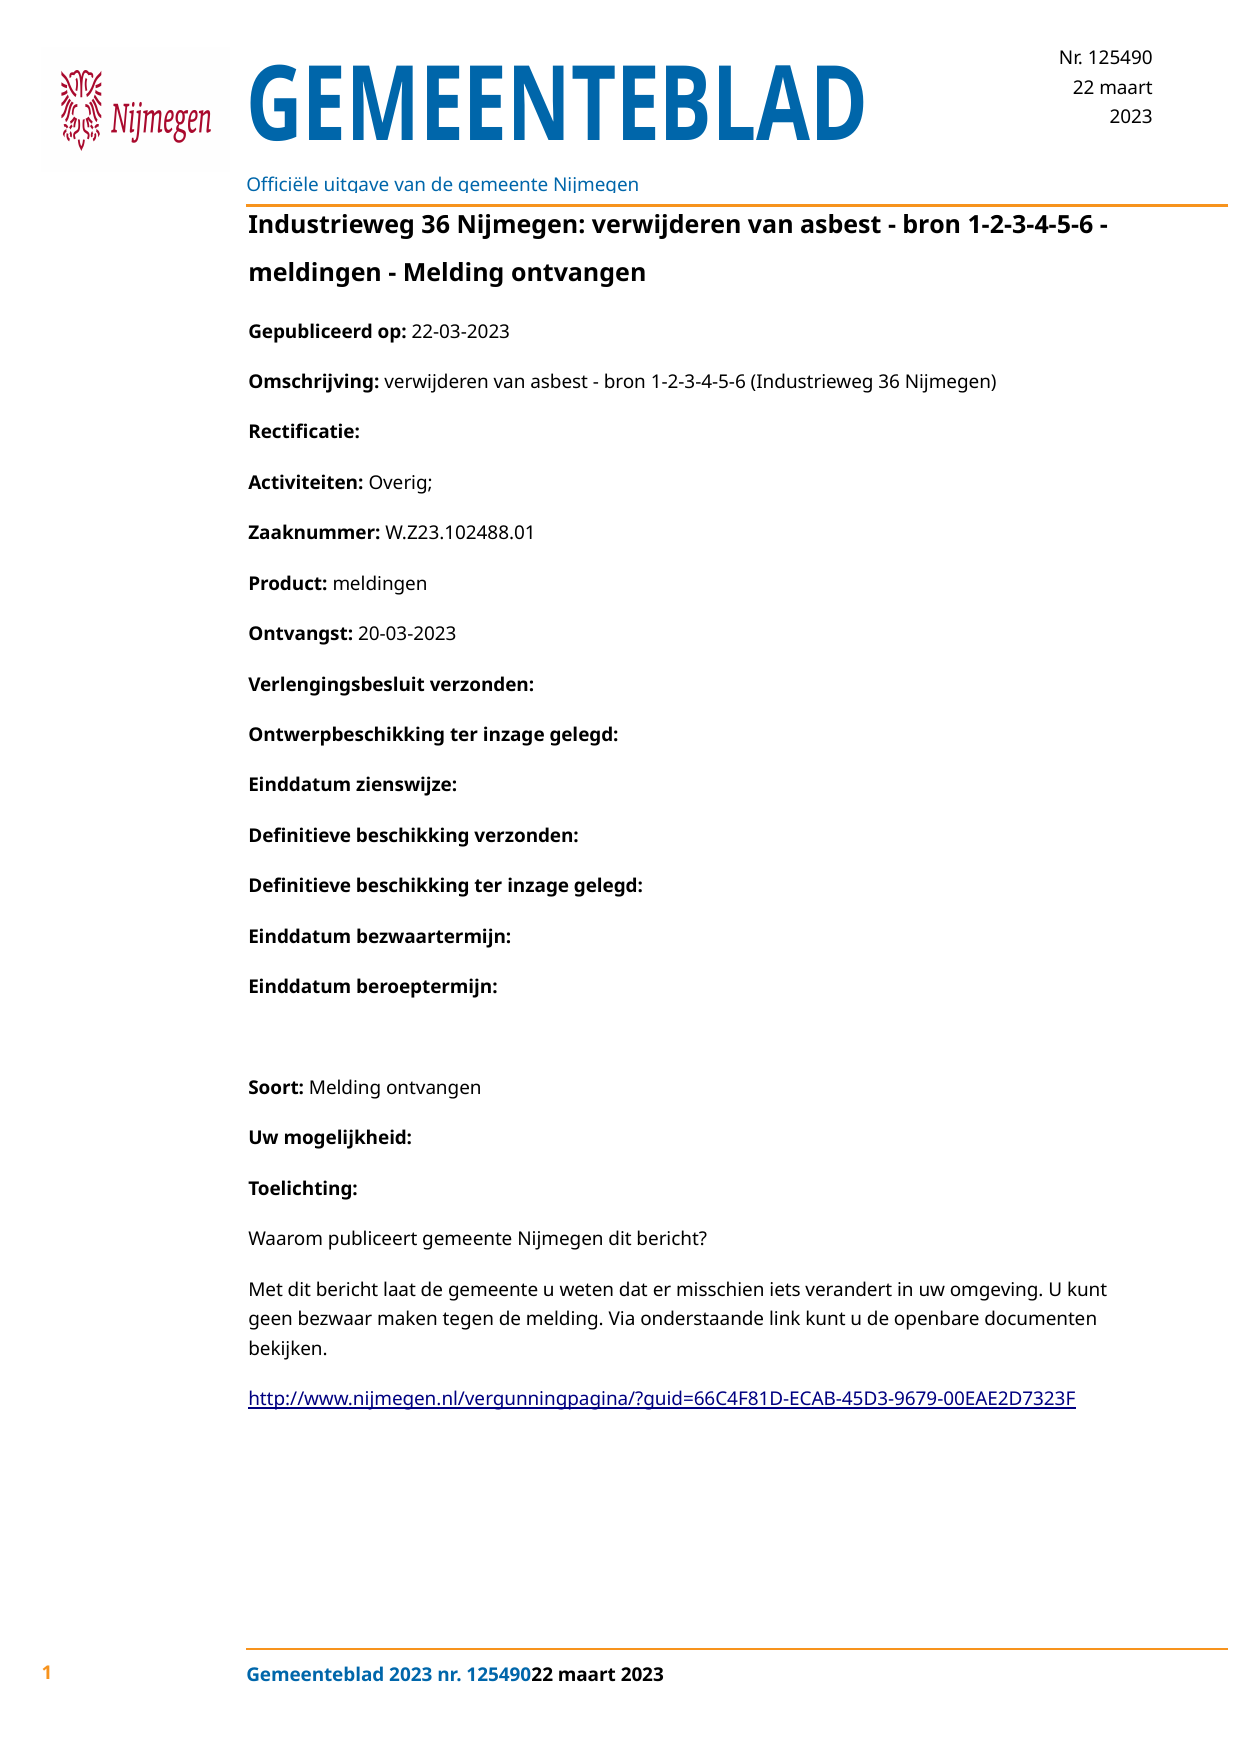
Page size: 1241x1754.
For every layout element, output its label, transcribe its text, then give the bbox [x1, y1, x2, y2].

text http://www.nijmegen.nl/vergunningpagina/?guid=66C4F81D-ECAB-45D3-9679-00EAE2D7323F [248, 1385, 1152, 1411]
text Soort: Melding ontvangen [248, 1074, 1152, 1100]
text Toelichting: [248, 1175, 1152, 1201]
text Definitieve beschikking verzonden: [248, 822, 1152, 848]
text Uw mogelijkheid: [248, 1124, 1152, 1150]
text Industrieweg 36 Nijmegen: verwijderen van asbest - bron 1-2-3-4-5-6 - meldingen - Melding ontvangen [248, 207, 1152, 288]
text Rectificatie: [248, 419, 1152, 444]
text Verlengingsbesluit verzonden: [248, 671, 1152, 697]
text Einddatum zienswijze: [248, 772, 1152, 797]
text Ontwerpbeschikking ter inzage gelegd: [248, 721, 1152, 747]
text Omschrijving: verwijderen van asbest - bron 1-2-3-4-5-6 (Industrieweg 36 Nijmegen) [248, 368, 1152, 394]
text Waarom publiceert gemeente Nijmegen dit bericht? [248, 1225, 1152, 1251]
text Gepubliceerd op: 22-03-2023 [248, 318, 1152, 344]
text Product: meldingen [248, 570, 1152, 596]
text Activiteiten: Overig; [248, 469, 1152, 495]
picture [41, 47, 231, 172]
text Definitieve beschikking ter inzage gelegd: [248, 872, 1152, 898]
text Zaaknummer: W.Z23.102488.01 [248, 519, 1152, 545]
text Met dit bericht laat de gemeente u weten dat er misschien iets verandert in uw omgeving. U kunt geen bezwaar maken tegen de melding. Via onderstaande link kunt u de openbare documenten bekijken. [248, 1276, 1152, 1361]
text Ontvangst: 20-03-2023 [248, 620, 1152, 646]
text Einddatum bezwaartermijn: [248, 923, 1152, 949]
text Einddatum beroeptermijn: [248, 973, 1152, 999]
